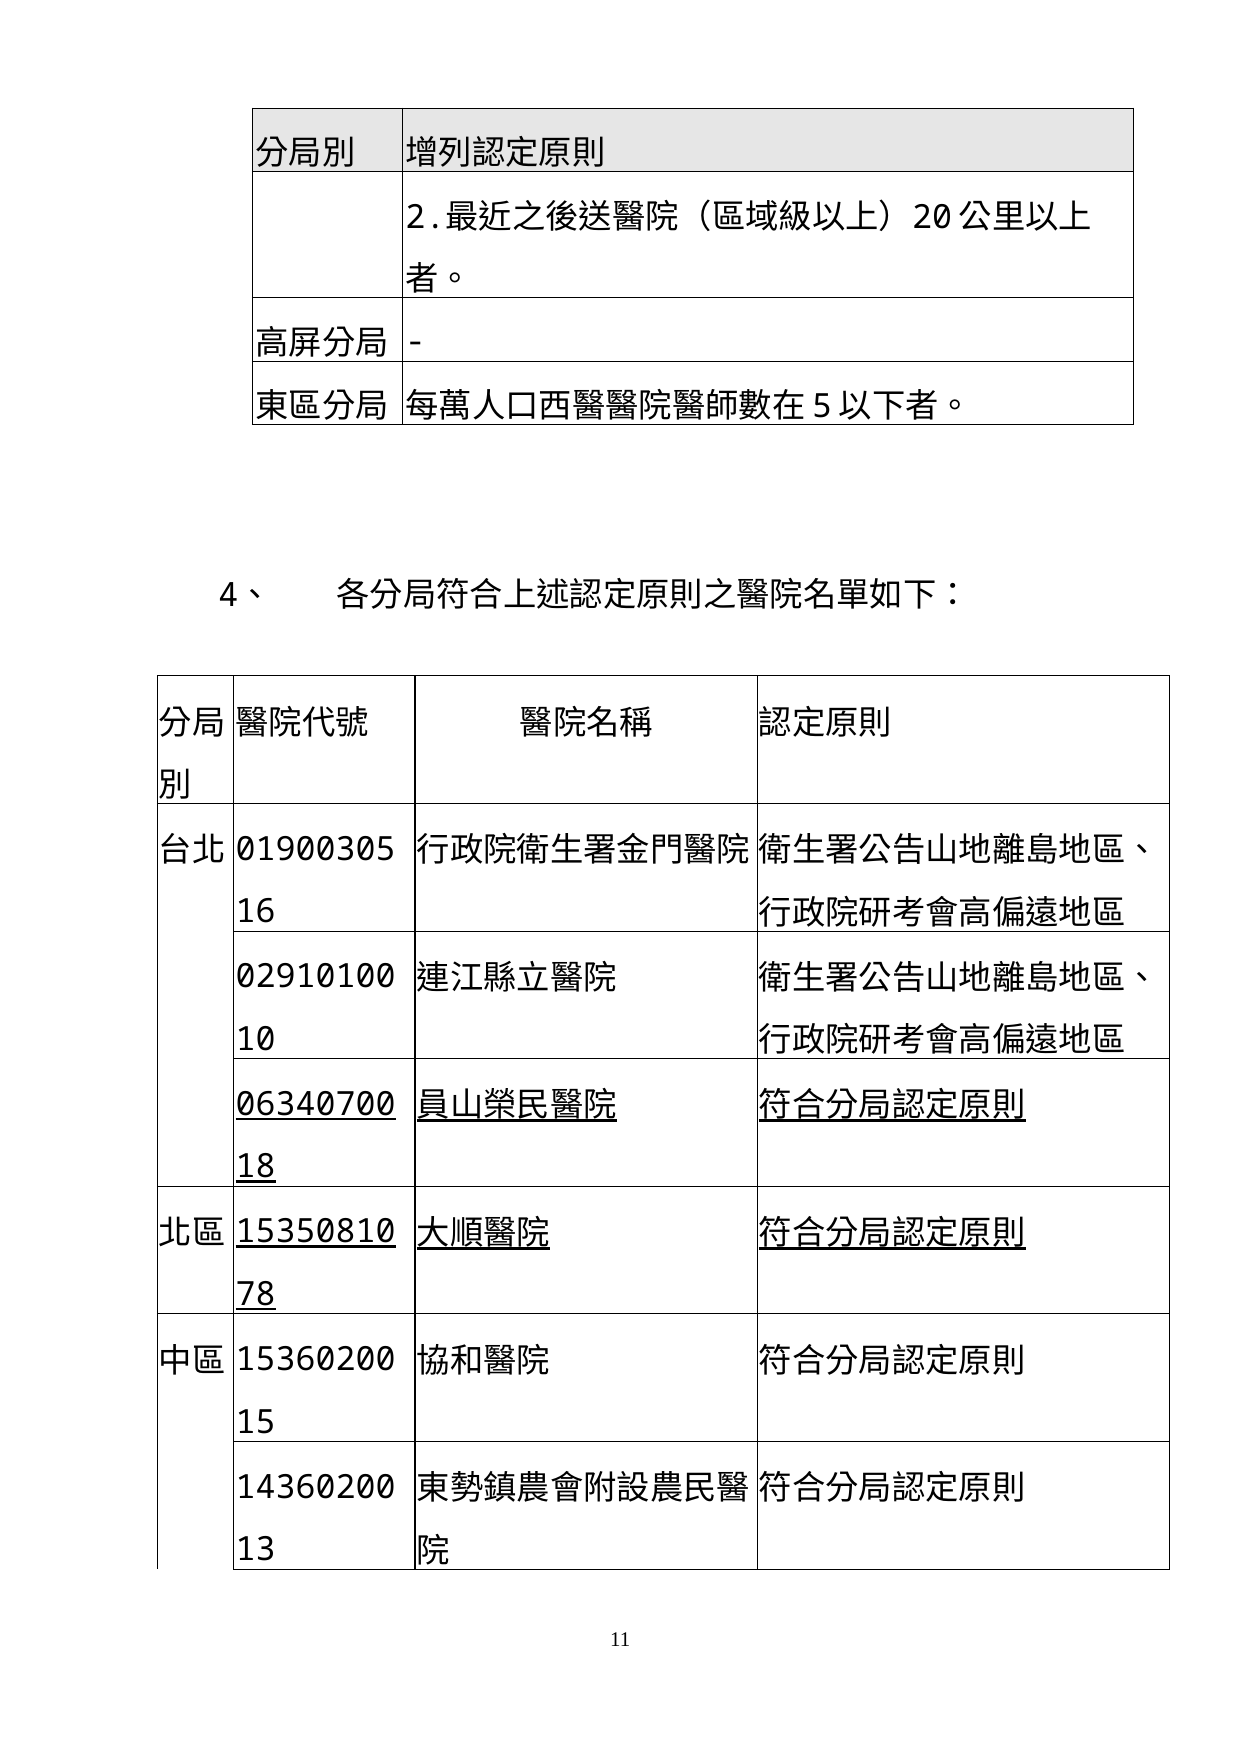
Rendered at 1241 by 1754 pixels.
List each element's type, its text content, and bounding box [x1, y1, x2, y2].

table_cell 連江縣立醫院 [416, 932, 757, 1058]
table_cell 東勢鎮農會附設農民醫院 [416, 1442, 757, 1568]
table_cell 0634070018 [234, 1059, 414, 1186]
table_header 醫院名稱 [416, 676, 757, 803]
table_cell 符合分局認定原則 [758, 1442, 1169, 1568]
table_cell 0190030516 [234, 804, 414, 931]
table_cell 每萬人口西醫醫院醫師數在5以下者。 [403, 362, 1133, 424]
table_header 認定原則 [758, 676, 1169, 803]
table_cell 符合分局認定原則 [758, 1059, 1169, 1186]
table_cell 符合分局認定原則 [758, 1314, 1169, 1441]
table_cell 1536020015 [234, 1314, 414, 1441]
table_cell 中區 [158, 1314, 233, 1441]
table_cell 衛生署公告山地離島地區、行政院研考會高偏遠地區 [758, 804, 1169, 931]
table_header 醫院代號 [234, 676, 414, 803]
list 各分局符合上述認定原則之醫院名單如下： [218, 550, 1122, 613]
table_cell 台北 [158, 804, 233, 931]
table_cell [158, 1441, 233, 1568]
table_cell 0291010010 [234, 932, 414, 1058]
table_header 分局別 [253, 109, 402, 171]
table_cell 高屏分局 [253, 298, 402, 361]
table_cell 北區 [158, 1187, 233, 1313]
table_cell 東區分局 [253, 362, 402, 424]
table_cell [158, 1058, 233, 1186]
table_cell 1535081078 [234, 1187, 414, 1313]
table_cell 2.最近之後送醫院（區域級以上）20公里以上者。 [403, 172, 1133, 297]
table_cell - [403, 298, 1133, 361]
table_cell 協和醫院 [416, 1314, 757, 1441]
table_cell 員山榮民醫院 [416, 1059, 757, 1186]
table_cell 符合分局認定原則 [758, 1187, 1169, 1313]
table_cell 行政院衛生署金門醫院 [416, 804, 757, 931]
table_cell 1436020013 [234, 1442, 414, 1568]
table_cell [253, 172, 402, 297]
table_cell 衛生署公告山地離島地區、行政院研考會高偏遠地區 [758, 932, 1169, 1058]
table_cell 大順醫院 [416, 1187, 757, 1313]
table_header 增列認定原則 [403, 109, 1133, 171]
table_cell [158, 931, 233, 1058]
table_header 分局別 [158, 676, 233, 803]
